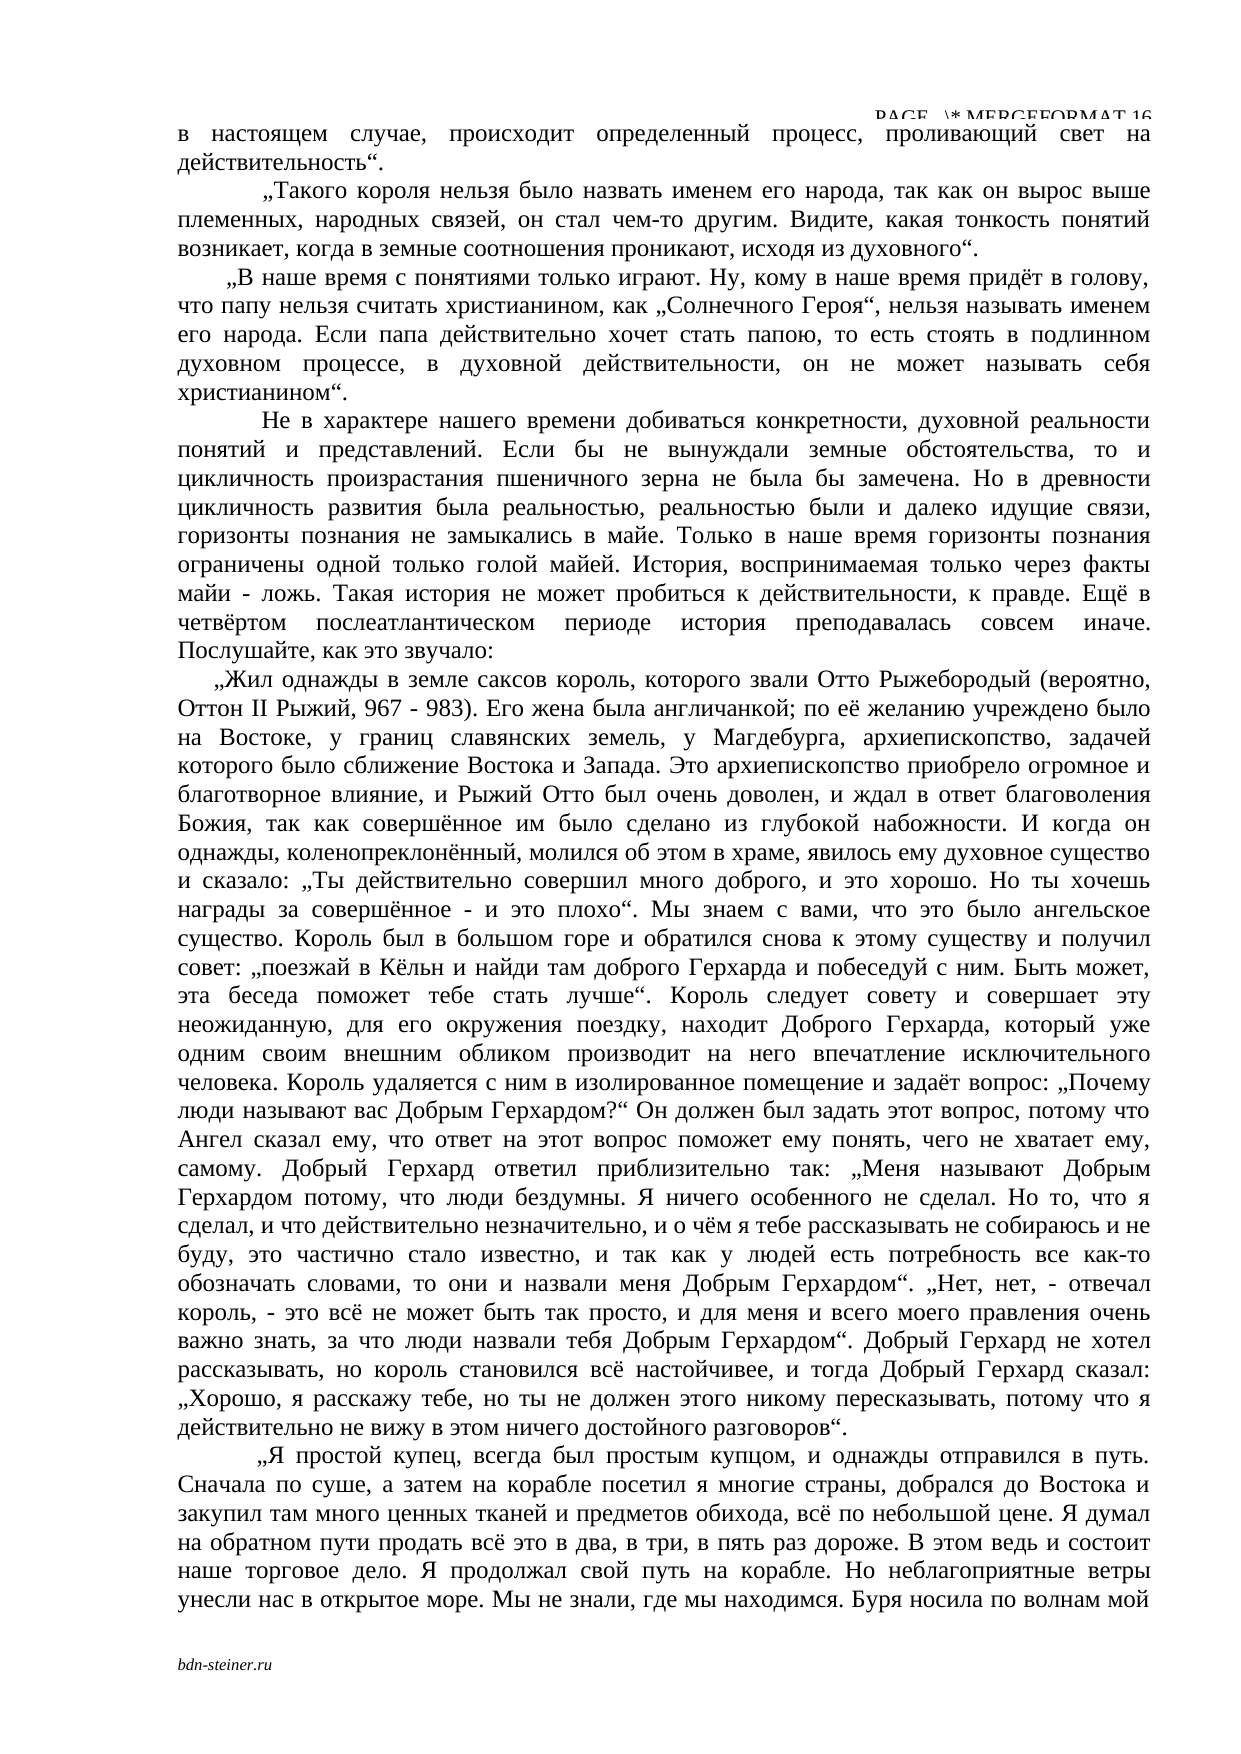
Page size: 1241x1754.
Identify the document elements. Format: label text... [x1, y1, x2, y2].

text „В наше время с понятиями только играют. Ну, кому в наше время придёт в голову, что папу нельзя считать христианином, как „Солнечного Героя“, нельзя называть именем его народа. Если папа действительно хочет стать папою, то есть стоять в подлинном духовном процессе, в духовной действительности, он не может называть себя христианином“. [177, 262, 1152, 406]
text „Жил однажды в земле саксов король, которого звали Отто Рыжебородый (вероятно, Оттон II Рыжий, 967 - 983). Его жена была англичанкой; по её желанию учреждено было на Востоке, у границ славянских земель, у Магдебурга, архиепископство, задачей которого было сближение Востока и Запада. Это архиепископство приобрело огромное и благотворное влияние, и Рыжий Отто был очень доволен, и ждал в ответ благоволения Божия, так как совершённое им было сделано из глубокой набожности. И когда он однажды, коленопреклонённый, молился об этом в храме, явилось ему духовное существо и сказало: „Ты действительно совершил много доброго, и это хорошо. Но ты хочешь награды за совершённое - и это плохо“. Мы знаем с вами, что это было ангельское существо. Король был в большом горе и обратился снова к этому существу и получил совет: „поезжай в Кёльн и найди там доброго Герхарда и побеседуй с ним. Быть может, эта беседа поможет тебе стать лучше“. Король следует совету и совершает эту неожиданную, для его окружения поездку, находит Доброго Герхарда, который уже одним своим внешним обликом производит на него впечатление исключительного человека. Король удаляется с ним в изолированное помещение и задаёт вопрос: „Почему люди называют вас Добрым Герхардом?“ Он должен был задать этот вопрос, потому что Ангел сказал ему, что ответ на этот вопрос поможет ему понять, чего не хватает ему, самому. Добрый Герхард ответил приблизительно так: „Меня называют Добрым Герхардом потому, что люди бездумны. Я ничего особенного не сделал. Но то, что я сделал, и что действительно незначительно, и о чём я тебе рассказывать не собираюсь и не буду, это частично стало известно, и так как у людей есть потребность все как-то обозначать словами, то они и назвали меня Добрым Герхардом“. „Нет, нет, - отвечал король, - это всё не может быть так просто, и для меня и всего моего правления очень важно знать, за что люди назвали тебя Добрым Герхардом“. Добрый Герхард не хотел рассказывать, но король становился всё настойчивее, и тогда Добрый Герхард сказал: „Хорошо, я расскажу тебе, но ты не должен этого никому пересказывать, потому что я действительно не вижу в этом ничего достойного разговоров“. [177, 664, 1152, 1441]
text „Такого короля нельзя было назвать именем его народа, так как он вырос выше племенных, народных связей, он стал чем-то другим. Видите, какая тонкость понятий возникает, когда в земные соотношения проникают, исходя из духовного“. [177, 176, 1152, 262]
text „Припомните, как согласно древним мистериям становились на три года королём у народов Северной Европы. Надо было путём особых условий рождения и духовного воспитания подняться до шестой ступени посвящения, стать „Солнечным героем“, то есть он должен был стоять уже внутри не земных, но космических, солнечных соотношений. Но когда перед посвящённым стоит задача нечто совершить в земном, как это имеет место в настоящем случае, происходит определенный процесс, проливающий свет на действительность“. [177, 118, 1152, 176]
text „Я простой купец, всегда был простым купцом, и однажды отправился в путь. Сначала по суше, а затем на корабле посетил я многие страны, добрался до Востока и закупил там много ценных тканей и предметов обихода, всё по небольшой цене. Я думал на обратном пути продать всё это в два, в три, в пять раз дороже. В этом ведь и состоит наше торговое дело. Я продолжал свой путь на корабле. Но неблагоприятные ветры унесли нас в открытое море. Мы не знали, где мы находимся. Буря носила по волнам мой корабль с его драгоценными товарами и немногими, моими спутниками. Буря прибила нас к берегу, у которого вздымалась гора. Мы послали разведчика подняться на гору и посмотреть, что за нею. Он увидел по ту сторону горы огромный город, явно торговый город. По улицам со всех сторон тянулись караваны, мимо протекала река. Он возвратился, и мы нашли путь к городу“. [177, 1441, 1152, 1613]
text Не в характере нашего времени добиваться конкретности, духовной реальности понятий и представлений. Если бы не вынуждали земные обстоятельства, то и цикличность произрастания пшеничного зерна не была бы замечена. Но в древности цикличность развития была реальностью, реальностью были и далеко идущие связи, горизонты познания не замыкались в майе. Только в наше время горизонты познания ограничены одной только голой майей. История, воспринимаемая только через факты майи - ложь. Такая история не может пробиться к действительности, к правде. Ещё в четвёртом послеатлантическом периоде история преподавалась совсем иначе. Послушайте, как это звучало: [177, 406, 1152, 664]
